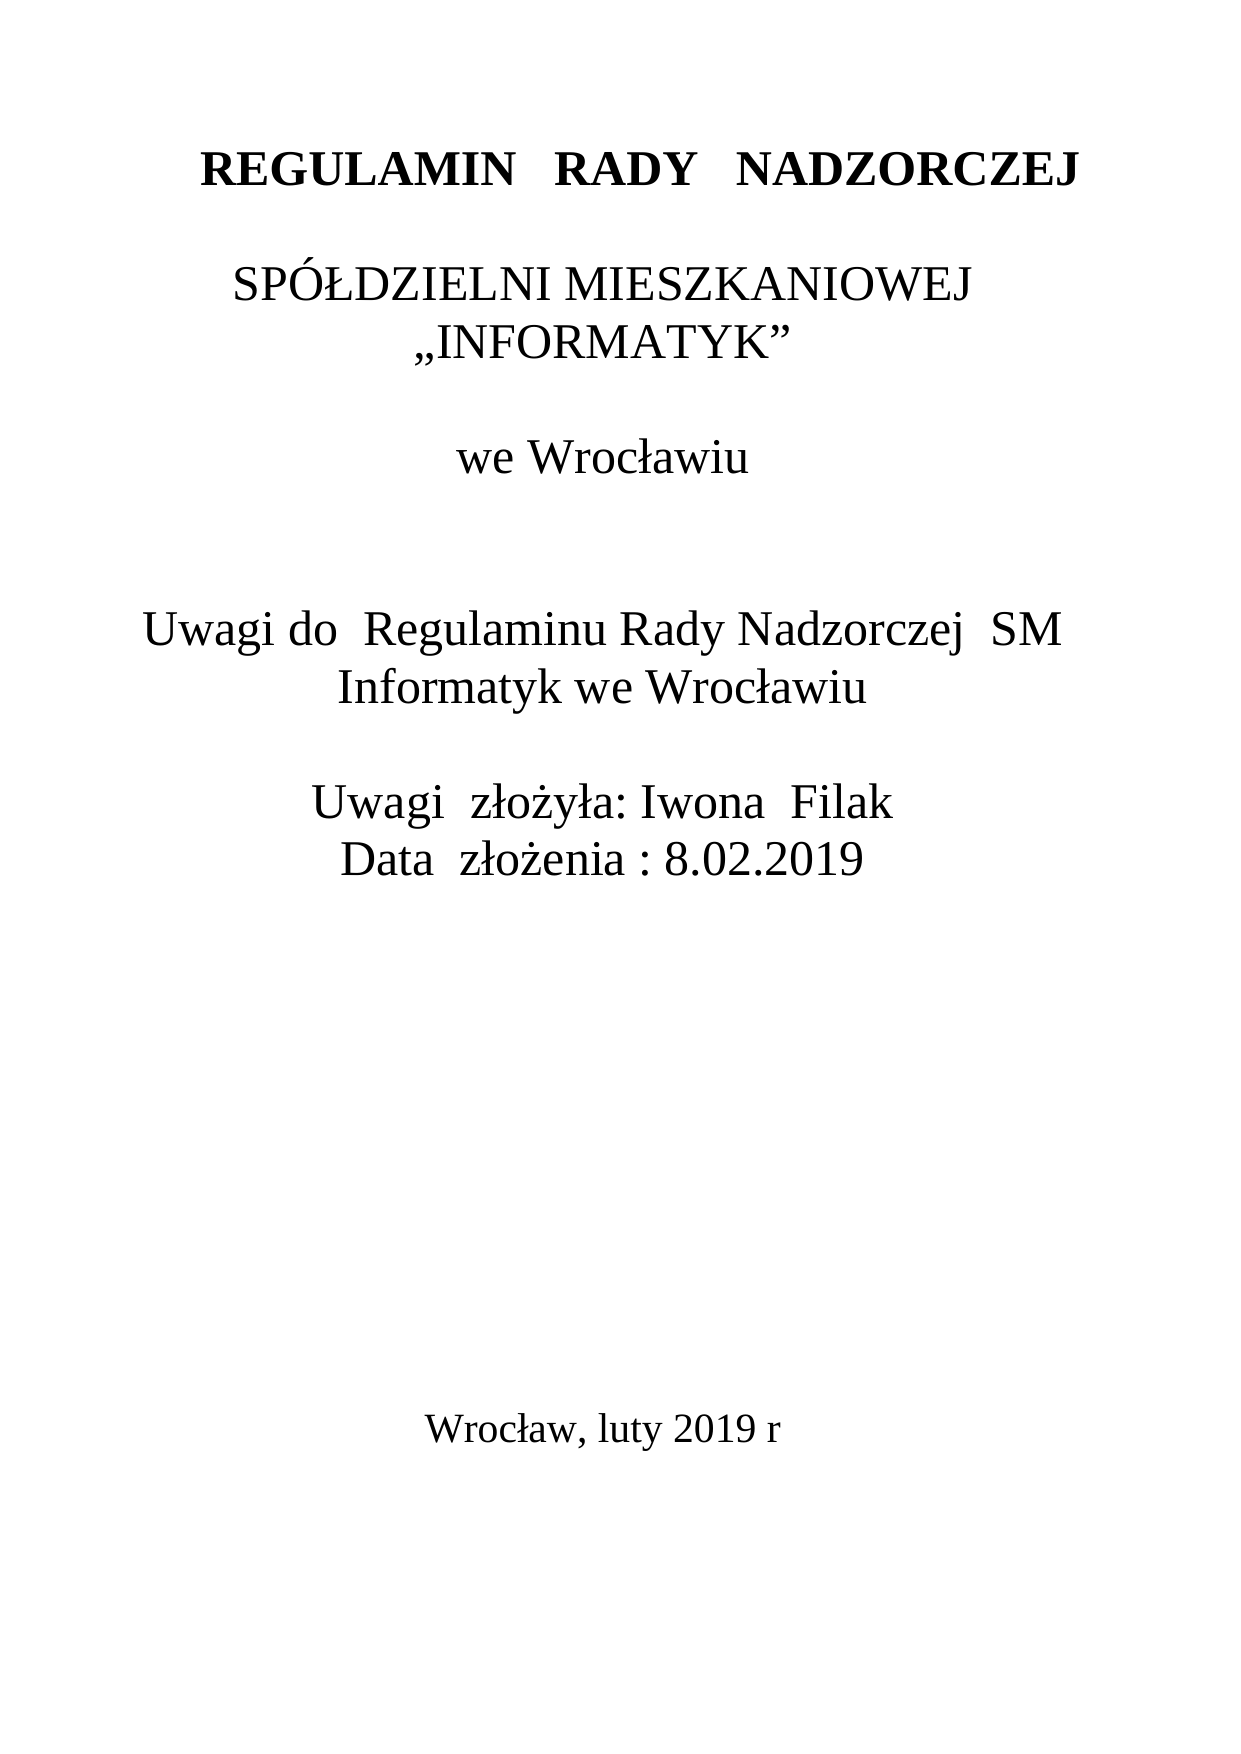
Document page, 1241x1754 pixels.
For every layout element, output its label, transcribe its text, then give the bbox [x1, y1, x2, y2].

text „INFORMATYK” [109, 311, 1096, 369]
text we Wrocławiu [109, 426, 1096, 484]
text SPÓŁDZIELNI MIESZKANIOWEJ [109, 254, 1096, 311]
text Wrocław, luty 2019 r [109, 1404, 1096, 1452]
text Uwagi złożyła: Iwona Filak [109, 771, 1096, 829]
text Data złożenia : 8.02.2019 [109, 829, 1096, 886]
text REGULAMIN RADY NADZORCZEJ [109, 139, 1096, 196]
text Uwagi do Regulaminu Rady Nadzorczej SM Informatyk we Wrocławiu [109, 599, 1096, 714]
